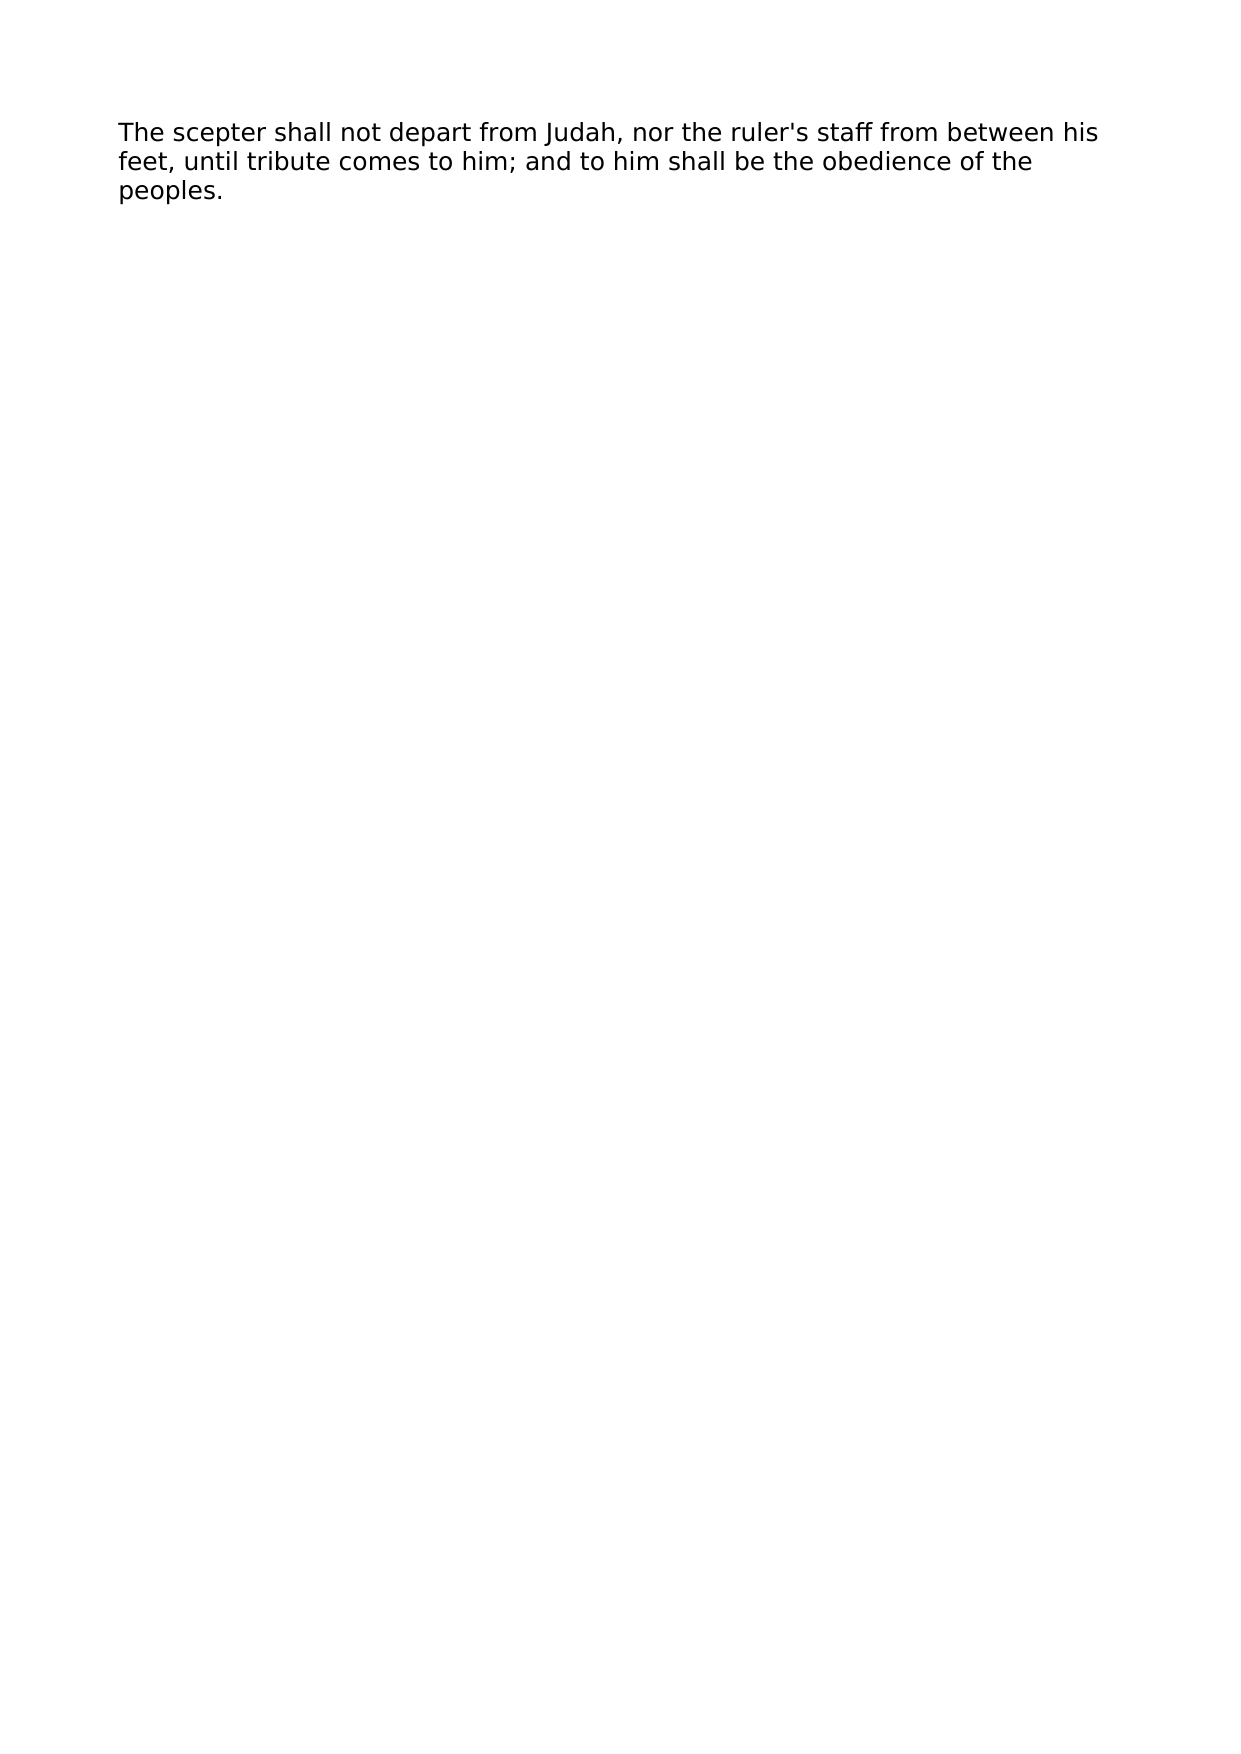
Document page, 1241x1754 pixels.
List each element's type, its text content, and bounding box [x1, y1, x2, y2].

text The scepter shall not depart from Judah, nor the ruler's staff from between his feet, until tribute comes to him; and to him shall be the obedience of the peoples. [118, 118, 1122, 206]
